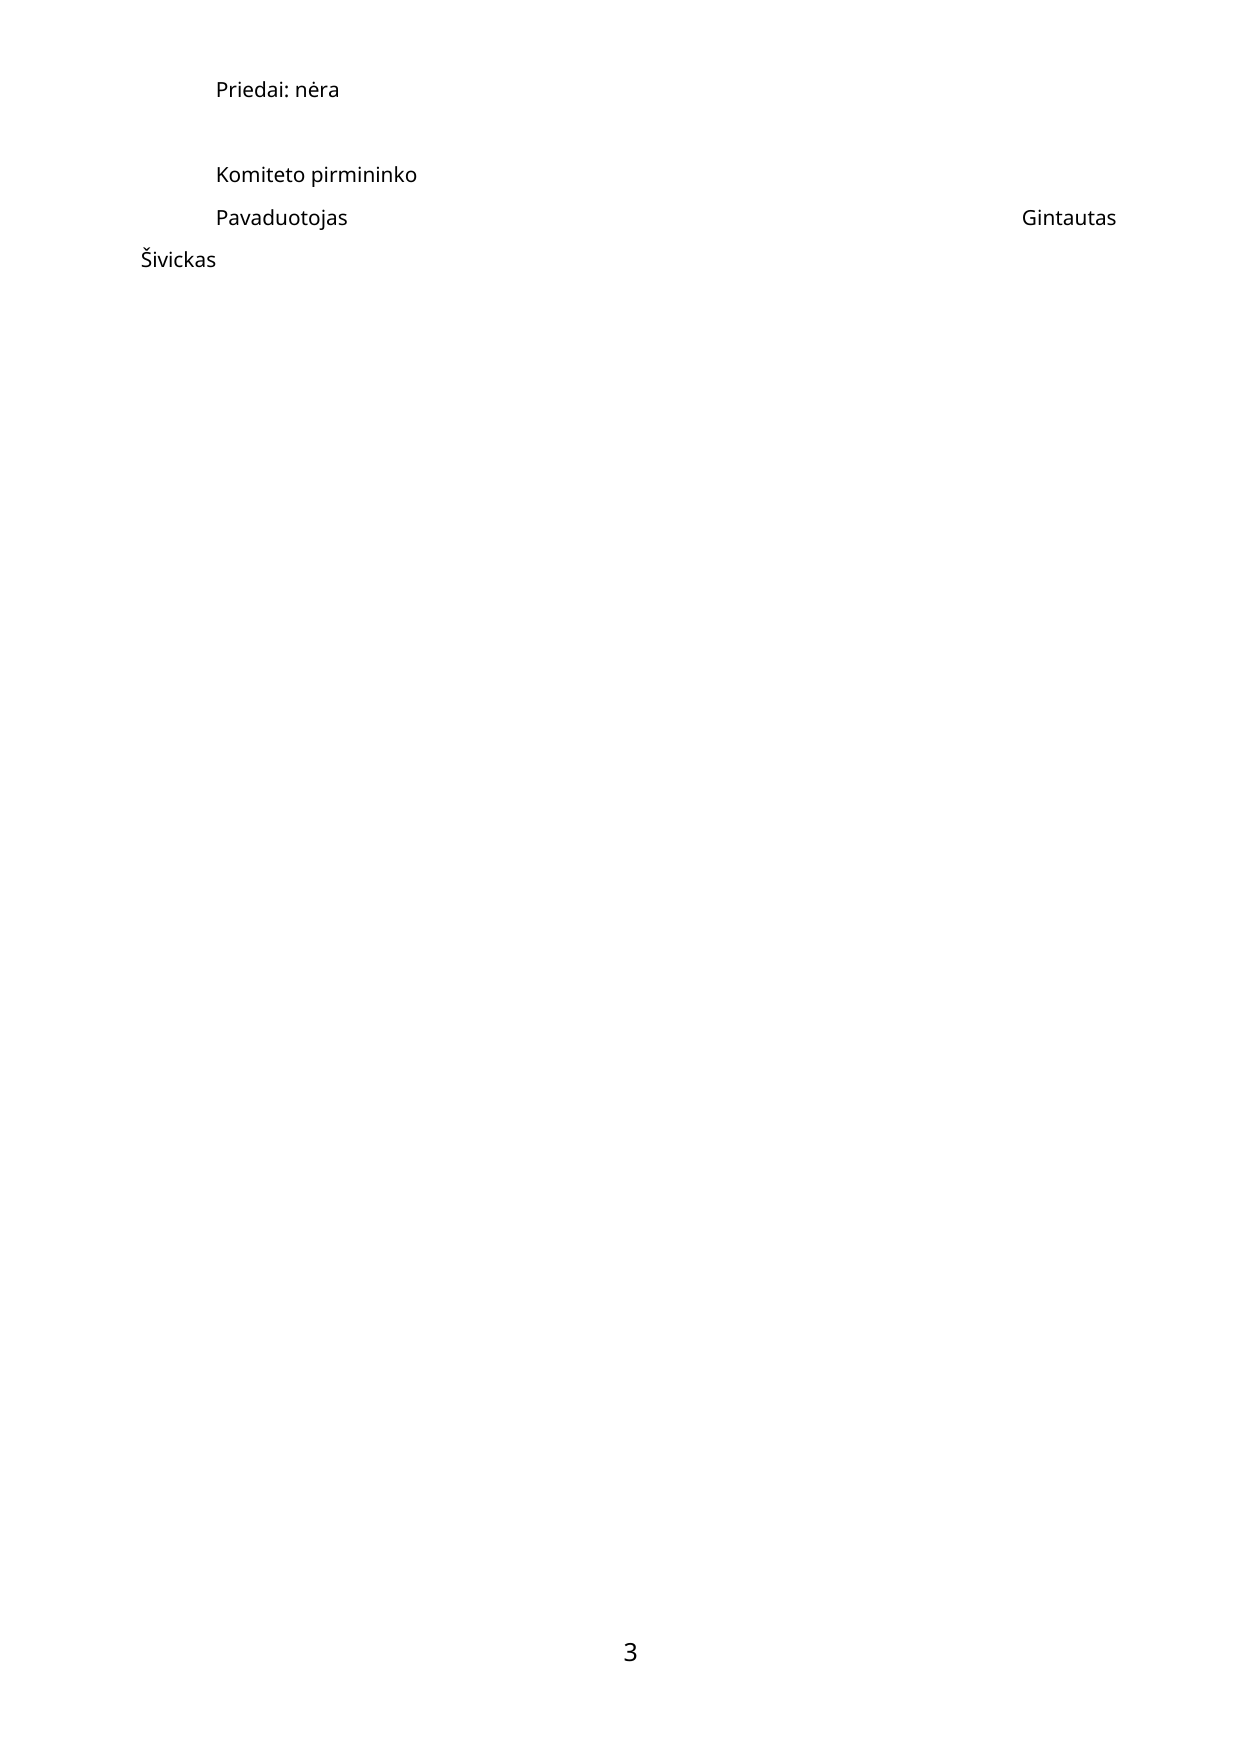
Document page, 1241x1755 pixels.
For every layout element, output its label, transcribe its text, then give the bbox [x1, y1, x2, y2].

text Pavaduotojas Gintautas Šivickas [141, 203, 1120, 274]
text Komiteto pirmininko [141, 160, 1120, 189]
text Priedai: nėra [141, 75, 1120, 103]
